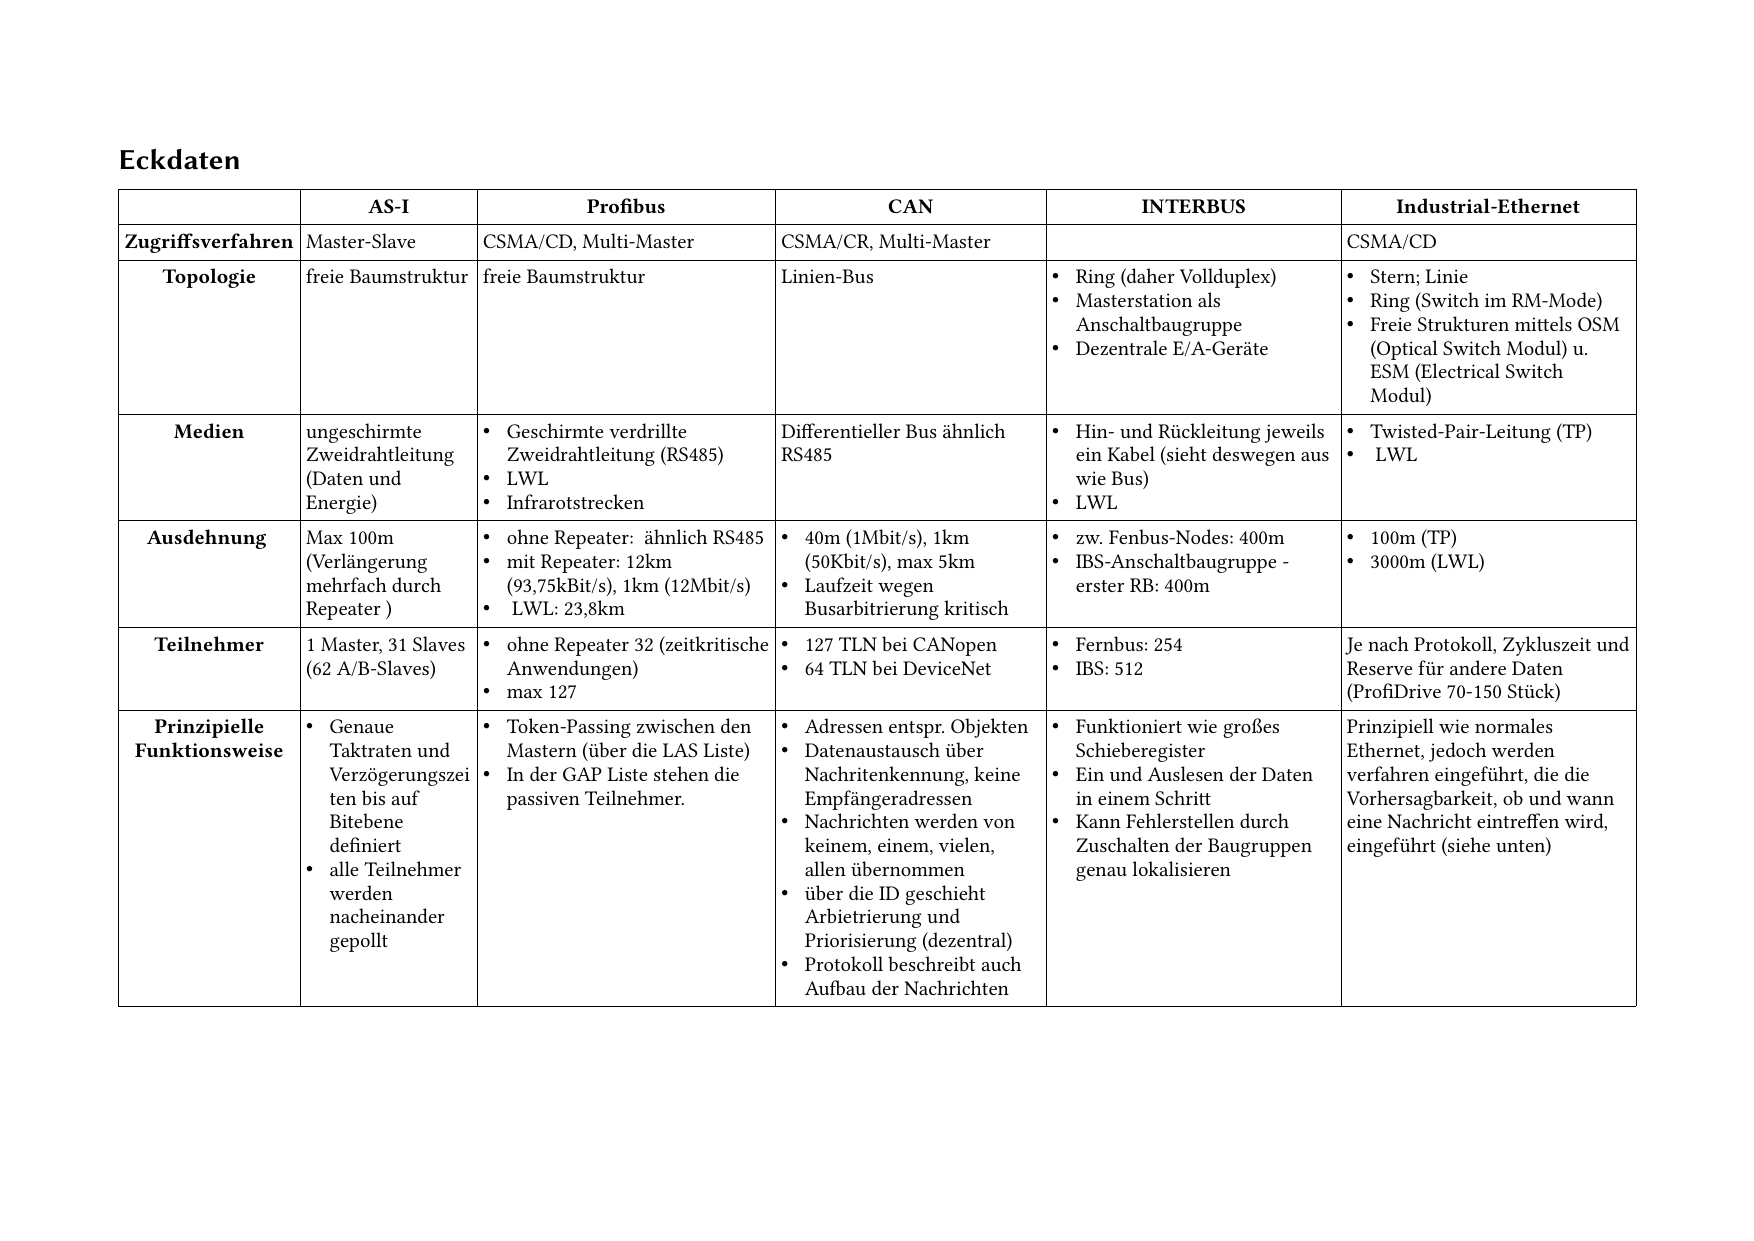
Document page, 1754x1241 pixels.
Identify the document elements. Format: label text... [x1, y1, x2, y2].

table_cell Prinzipielle Funktionsweise [119, 711, 300, 1006]
subtitle Eckdaten [118, 143, 1636, 176]
table_cell ohne Repeater 32 (zeitkritische Anwendungen) max 127 [478, 628, 775, 709]
table_cell Je nach Protokoll, Zykluszeit und Reserve für andere Daten (ProfiDrive 70-150 Stück) [1342, 628, 1636, 709]
table_cell Prinzipiell wie normales Ethernet, jedoch werden verfahren eingeführt, die die Vorhersagbarkeit, ob und wann eine Nachricht eintreffen wird, eingeführt (siehe unten) [1342, 711, 1636, 1006]
table_cell [1047, 225, 1341, 259]
table_cell 100m (TP) 3000m (LWL) [1342, 521, 1636, 627]
table_cell freie Baumstruktur [478, 261, 775, 413]
table_cell Twisted-Pair-Leitung (TP) LWL [1342, 415, 1636, 520]
table_cell ohne Repeater: ähnlich RS485 mit Repeater: 12km (93,75kBit/s), 1km (12Mbit/s) LWL: 23,8km [478, 521, 775, 627]
table_cell Geschirmte verdrillte Zweidrahtleitung (RS485) LWL Infrarotstrecken [478, 415, 775, 520]
table_cell 127 TLN bei CANopen 64 TLN bei DeviceNet [776, 628, 1046, 709]
table_cell zw. Fenbus-Nodes: 400m IBS-Anschaltbaugruppe - erster RB: 400m [1047, 521, 1341, 627]
table_header AS-I [301, 190, 477, 224]
table_cell Max 100m (Verlängerung mehrfach durch Repeater ) [301, 521, 477, 627]
table_header Profibus [478, 190, 775, 224]
table_cell 1 Master, 31 Slaves (62 A/B-Slaves) [301, 628, 477, 709]
table_header Industrial-Ethernet [1342, 190, 1636, 224]
table_cell Ausdehnung [119, 521, 300, 627]
table_cell Teilnehmer [119, 628, 300, 709]
table_cell ungeschirmte Zweidrahtleitung (Daten und Energie) [301, 415, 477, 520]
table_header CAN [776, 190, 1046, 224]
table_cell Zugriffsverfahren [119, 225, 300, 259]
table_cell Medien [119, 415, 300, 520]
table_cell CSMA/CR, Multi-Master [776, 225, 1046, 259]
table_cell 40m (1Mbit/s), 1km (50Kbit/s), max 5km Laufzeit wegen Busarbitrierung kritisch [776, 521, 1046, 627]
table_cell Funktioniert wie großes Schieberegister Ein und Auslesen der Daten in einem Schritt Kann Fehlerstellen durch Zuschalten der Baugruppen genau lokalisieren [1047, 711, 1341, 1006]
table_cell Stern; Linie Ring (Switch im RM-Mode) Freie Strukturen mittels OSM (Optical Switch Modul) u. ESM (Electrical Switch Modul) [1342, 261, 1636, 413]
table_cell freie Baumstruktur [301, 261, 477, 413]
table_cell Adressen entspr. Objekten Datenaustausch über Nachritenkennung, keine Empfängeradressen Nachrichten werden von keinem, einem, vielen, allen übernommen über die ID geschieht Arbietrierung und Priorisierung (dezentral) Protokoll beschreibt auch Aufbau der Nachrichten [776, 711, 1046, 1006]
table_cell Linien-Bus [776, 261, 1046, 413]
table_cell CSMA/CD [1342, 225, 1636, 259]
table_cell Master-Slave [301, 225, 477, 259]
table_cell Hin- und Rückleitung jeweils ein Kabel (sieht deswegen aus wie Bus) LWL [1047, 415, 1341, 520]
table_cell Token-Passing zwischen den Mastern (über die LAS Liste) In der GAP Liste stehen die passiven Teilnehmer. [478, 711, 775, 1006]
table_cell Genaue Taktraten und Verzögerungszeiten bis auf Bitebene definiert alle Teilnehmer werden nacheinander gepollt [301, 711, 477, 1006]
table_cell Fernbus: 254 IBS: 512 [1047, 628, 1341, 709]
table_header INTERBUS [1047, 190, 1341, 224]
table_cell Ring (daher Vollduplex) Masterstation als Anschaltbaugruppe Dezentrale E/A-Geräte [1047, 261, 1341, 413]
table_cell Differentieller Bus ähnlich RS485 [776, 415, 1046, 520]
table_cell CSMA/CD, Multi-Master [478, 225, 775, 259]
table_header [119, 190, 300, 224]
table_cell Topologie [119, 261, 300, 413]
